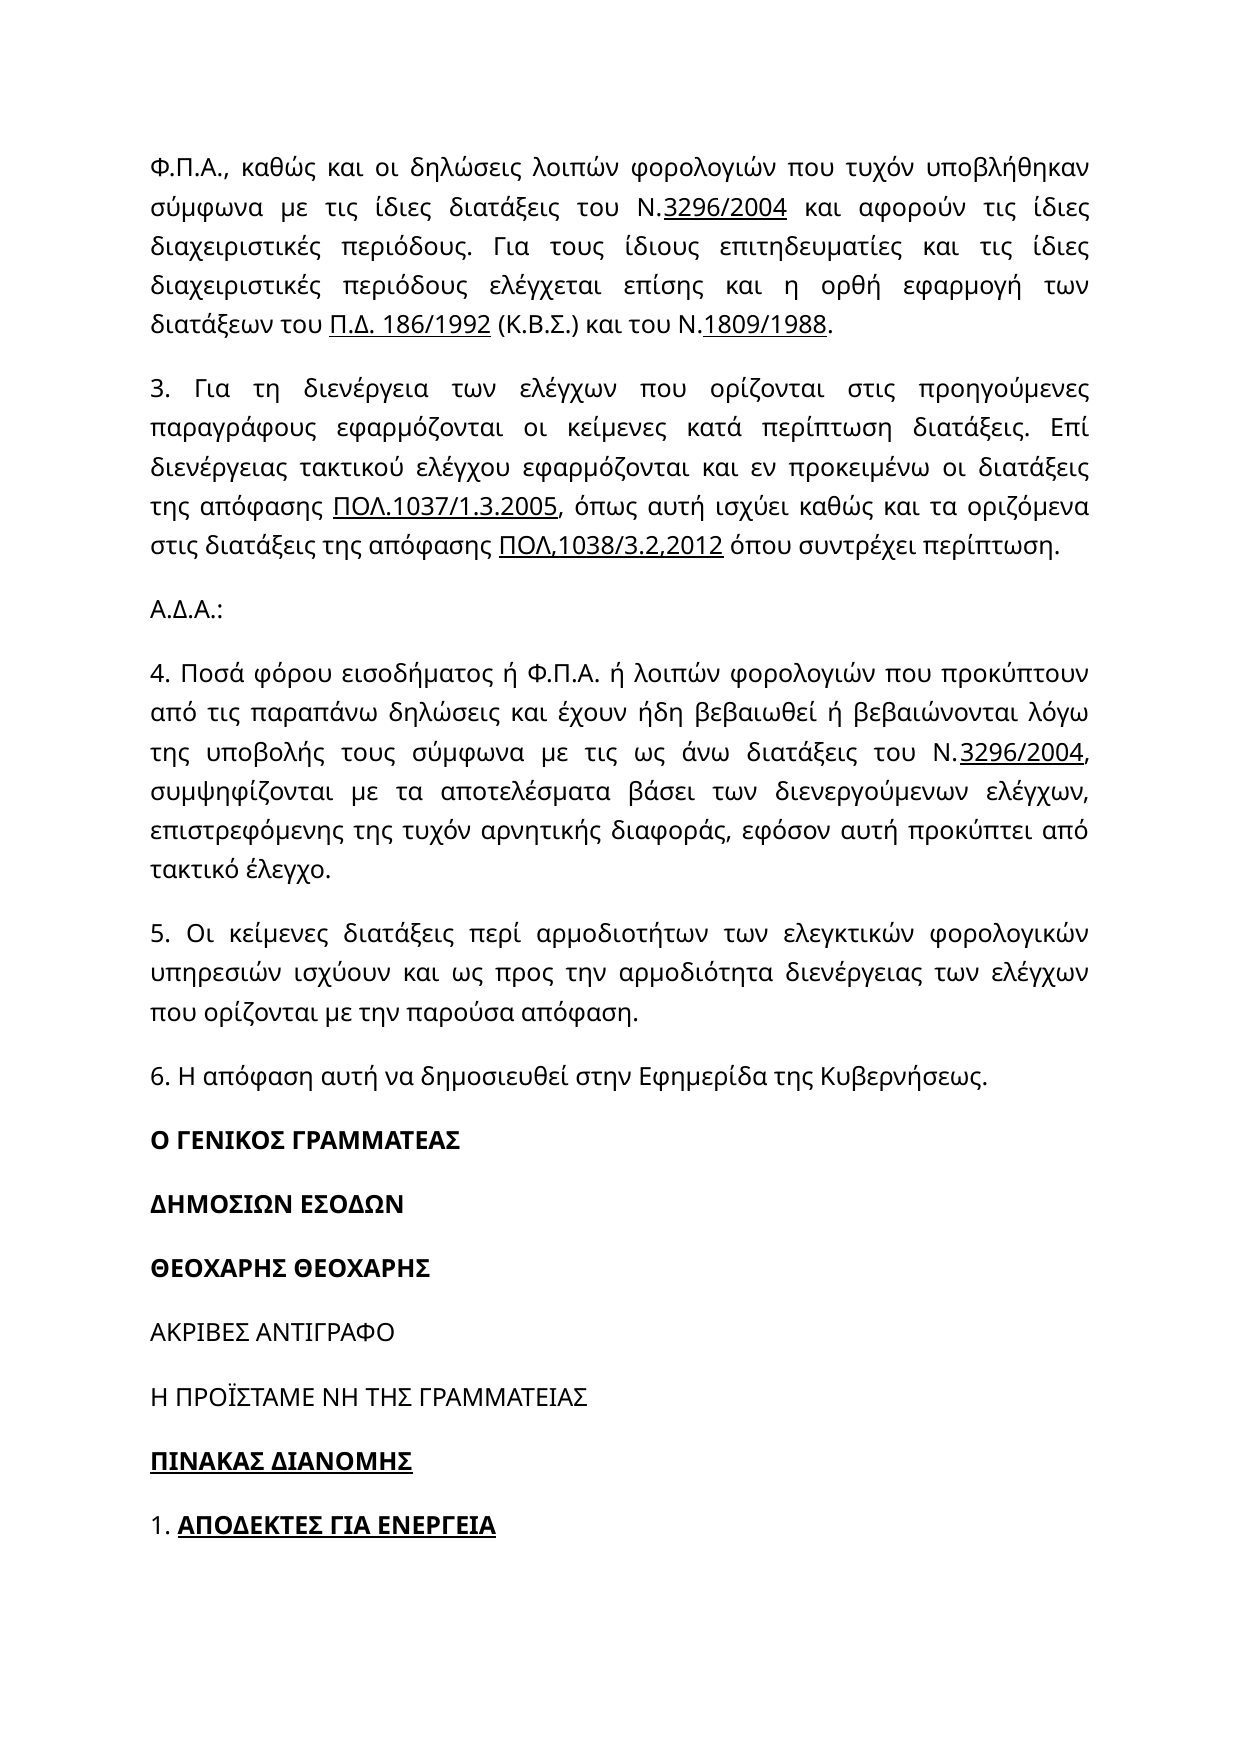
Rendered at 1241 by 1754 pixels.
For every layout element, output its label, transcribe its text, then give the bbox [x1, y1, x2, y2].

text 3. Για τη διενέργεια των ελέγχων που ορίζονται στις προηγούμενες παραγράφους εφαρμόζονται οι κείμενες κατά περίπτωση διατάξεις. Επί διενέργειας τακτικού ελέγχου εφαρμόζονται και εν προκειμένω οι διατάξεις της απόφασης ΠΟΛ.1037/1.3.2005, όπως αυτή ισχύει καθώς και τα οριζόμενα στις διατάξεις της απόφασης ΠΟΛ,1038/3.2,2012 όπου συντρέχει περίπτωση. [150, 371, 1090, 562]
text 6. Η απόφαση αυτή να δημοσιευθεί στην Εφημερίδα της Κυβερνήσεως. [150, 1058, 1090, 1092]
text ΑΚΡΙΒΕΣ ΑΝΤΙΓΡΑΦΟ [150, 1315, 1090, 1349]
text ΠΙΝΑΚΑΣ ΔΙΑΝΟΜΗΣ [150, 1443, 1090, 1477]
text ΔΗΜΟΣΙΩΝ ΕΣΟΔΩΝ [150, 1187, 1090, 1221]
text 4. Ποσά φόρου εισοδήματος ή Φ.Π.Α. ή λοιπών φορολογιών που προκύπτουν από τις παραπάνω δηλώσεις και έχουν ήδη βεβαιωθεί ή βεβαιώνονται λόγω της υποβολής τους σύμφωνα με τις ως άνω διατάξεις του Ν.3296/2004, συμψηφίζονται με τα αποτελέσματα βάσει των διενεργούμενων ελέγχων, επιστρεφόμενης της τυχόν αρνητικής διαφοράς, εφόσον αυτή προκύπτει από τακτικό έλεγχο. [150, 656, 1090, 886]
text Η ΠΡΟΪΣΤΑΜΕ ΝΗ ΤΗΣ ΓΡΑΜΜΑΤΕΙΑΣ [150, 1379, 1090, 1413]
text Φ.Π.Α., καθώς και οι δηλώσεις λοιπών φορολογιών που τυχόν υποβλήθηκαν σύμφωνα με τις ίδιες διατάξεις του Ν.3296/2004 και αφορούν τις ίδιες διαχειριστικές περιόδους. Για τους ίδιους επιτηδευματίες και τις ίδιες διαχειριστικές περιόδους ελέγχεται επίσης και η ορθή εφαρμογή των διατάξεων του Π.Δ. 186/1992 (Κ.Β.Σ.) και του Ν.1809/1988. [150, 150, 1090, 341]
text ΘΕΟΧΑΡΗΣ ΘΕΟΧΑΡΗΣ [150, 1251, 1090, 1285]
text Ο ΓΕΝΙΚΟΣ ΓΡΑΜΜΑΤΕΑΣ [150, 1122, 1090, 1157]
text 5. Οι κείμενες διατάξεις περί αρμοδιοτήτων των ελεγκτικών φορολογικών υπηρεσιών ισχύουν και ως προς την αρμοδιότητα διενέργειας των ελέγχων που ορίζονται με την παρούσα απόφαση. [150, 916, 1090, 1028]
text Α.Δ.Α.: [150, 592, 1090, 626]
text 1. ΑΠΟΔΕΚΤΕΣ ΓΙΑ ΕΝΕΡΓΕΙΑ [150, 1507, 1090, 1542]
